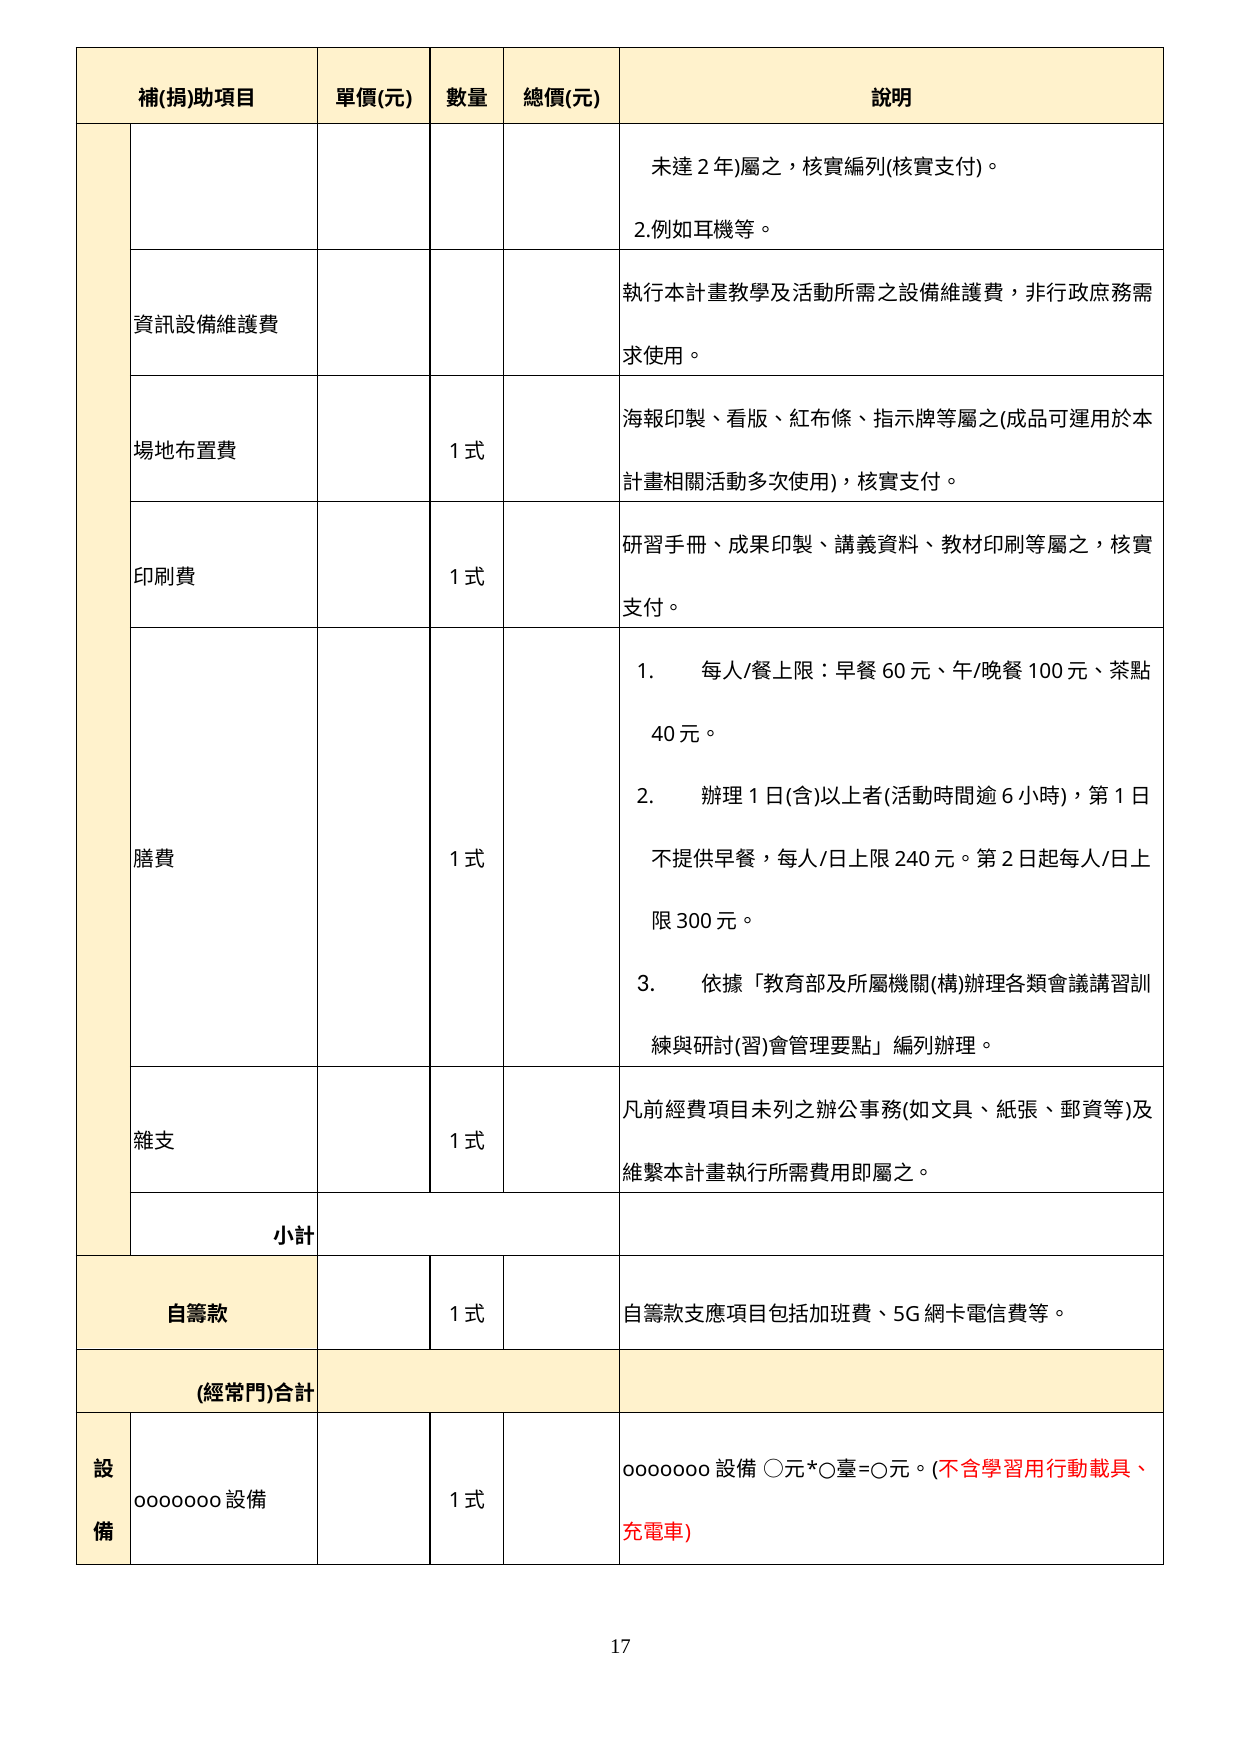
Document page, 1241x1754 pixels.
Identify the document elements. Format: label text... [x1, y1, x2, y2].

table_cell 未達2年)屬之，核實編列(核實支付)。 例如耳機等。 [620, 124, 1163, 249]
table_cell 每人/餐上限：早餐60元、午/晚餐100元、茶點40元。 辦理1日(含)以上者(活動時間逾6小時)，第1日不提供早餐，每人/日上限240元。第2日起每人/日上限300元。 依據「教育部及所屬機關(構)辦理各類會議講習訓練與研討(習)會管理要點」編列辦理。 [620, 628, 1163, 1066]
table_cell [431, 124, 503, 249]
table_header 說明 [620, 48, 1163, 123]
table_header 單價(元) [318, 48, 429, 123]
table_cell 1式 [431, 376, 503, 501]
table_cell 膳費 [131, 628, 317, 1066]
table_cell [620, 1350, 1163, 1412]
table_cell 場地布置費 [131, 376, 317, 501]
table_cell 設備 [77, 1413, 130, 1564]
table_cell [318, 1256, 429, 1348]
table_cell [504, 250, 619, 375]
table_cell [318, 124, 429, 249]
table_cell 凡前經費項目未列之辦公事務(如文具、紙張、郵資等)及維繫本計畫執行所需費用即屬之。 [620, 1067, 1163, 1192]
table_cell 1式 [431, 1413, 503, 1564]
table_cell 1式 [431, 1256, 503, 1348]
table_header 數量 [431, 48, 503, 123]
table_cell [318, 1193, 619, 1255]
table_cell [504, 376, 619, 501]
table_cell 1式 [431, 628, 503, 1066]
table_cell [504, 124, 619, 249]
table_cell 印刷費 [131, 502, 317, 627]
table_cell 資訊設備維護費 [131, 250, 317, 375]
table_cell [504, 628, 619, 1066]
table_cell 研習手冊、成果印製、講義資料、教材印刷等屬之，核實支付。 [620, 502, 1163, 627]
table_cell [504, 1413, 619, 1564]
table_cell 小計 [131, 1193, 317, 1255]
table_cell 1式 [431, 1067, 503, 1192]
table_cell [620, 1193, 1163, 1255]
table_cell [504, 502, 619, 627]
table_cell [77, 124, 130, 1255]
table_cell [318, 1350, 619, 1412]
table_cell 雜支 [131, 1067, 317, 1192]
table_cell 執行本計畫教學及活動所需之設備維護費，非行政庶務需求使用。 [620, 250, 1163, 375]
table_cell ooooooo設備 ○元*○臺=○元。(不含學習用行動載具、充電車) [620, 1413, 1163, 1564]
table_cell [504, 1067, 619, 1192]
table_header 總價(元) [504, 48, 619, 123]
table_cell [318, 250, 429, 375]
table_cell [131, 124, 317, 249]
table_cell ooooooo設備 [131, 1413, 317, 1564]
table_cell (經常門)合計 [77, 1350, 317, 1412]
table_cell 自籌款 [77, 1256, 317, 1348]
table_cell [318, 1413, 429, 1564]
table_cell [318, 376, 429, 501]
table_cell [504, 1256, 619, 1348]
table_cell [318, 628, 429, 1066]
table_cell 自籌款支應項目包括加班費、5G網卡電信費等。 [620, 1256, 1163, 1348]
table_cell 1式 [431, 502, 503, 627]
table_header 補(捐)助項目 [77, 48, 317, 123]
table_cell [318, 1067, 429, 1192]
table_cell [318, 502, 429, 627]
table_cell 海報印製、看版、紅布條、指示牌等屬之(成品可運用於本計畫相關活動多次使用)，核實支付。 [620, 376, 1163, 501]
table_cell [431, 250, 503, 375]
